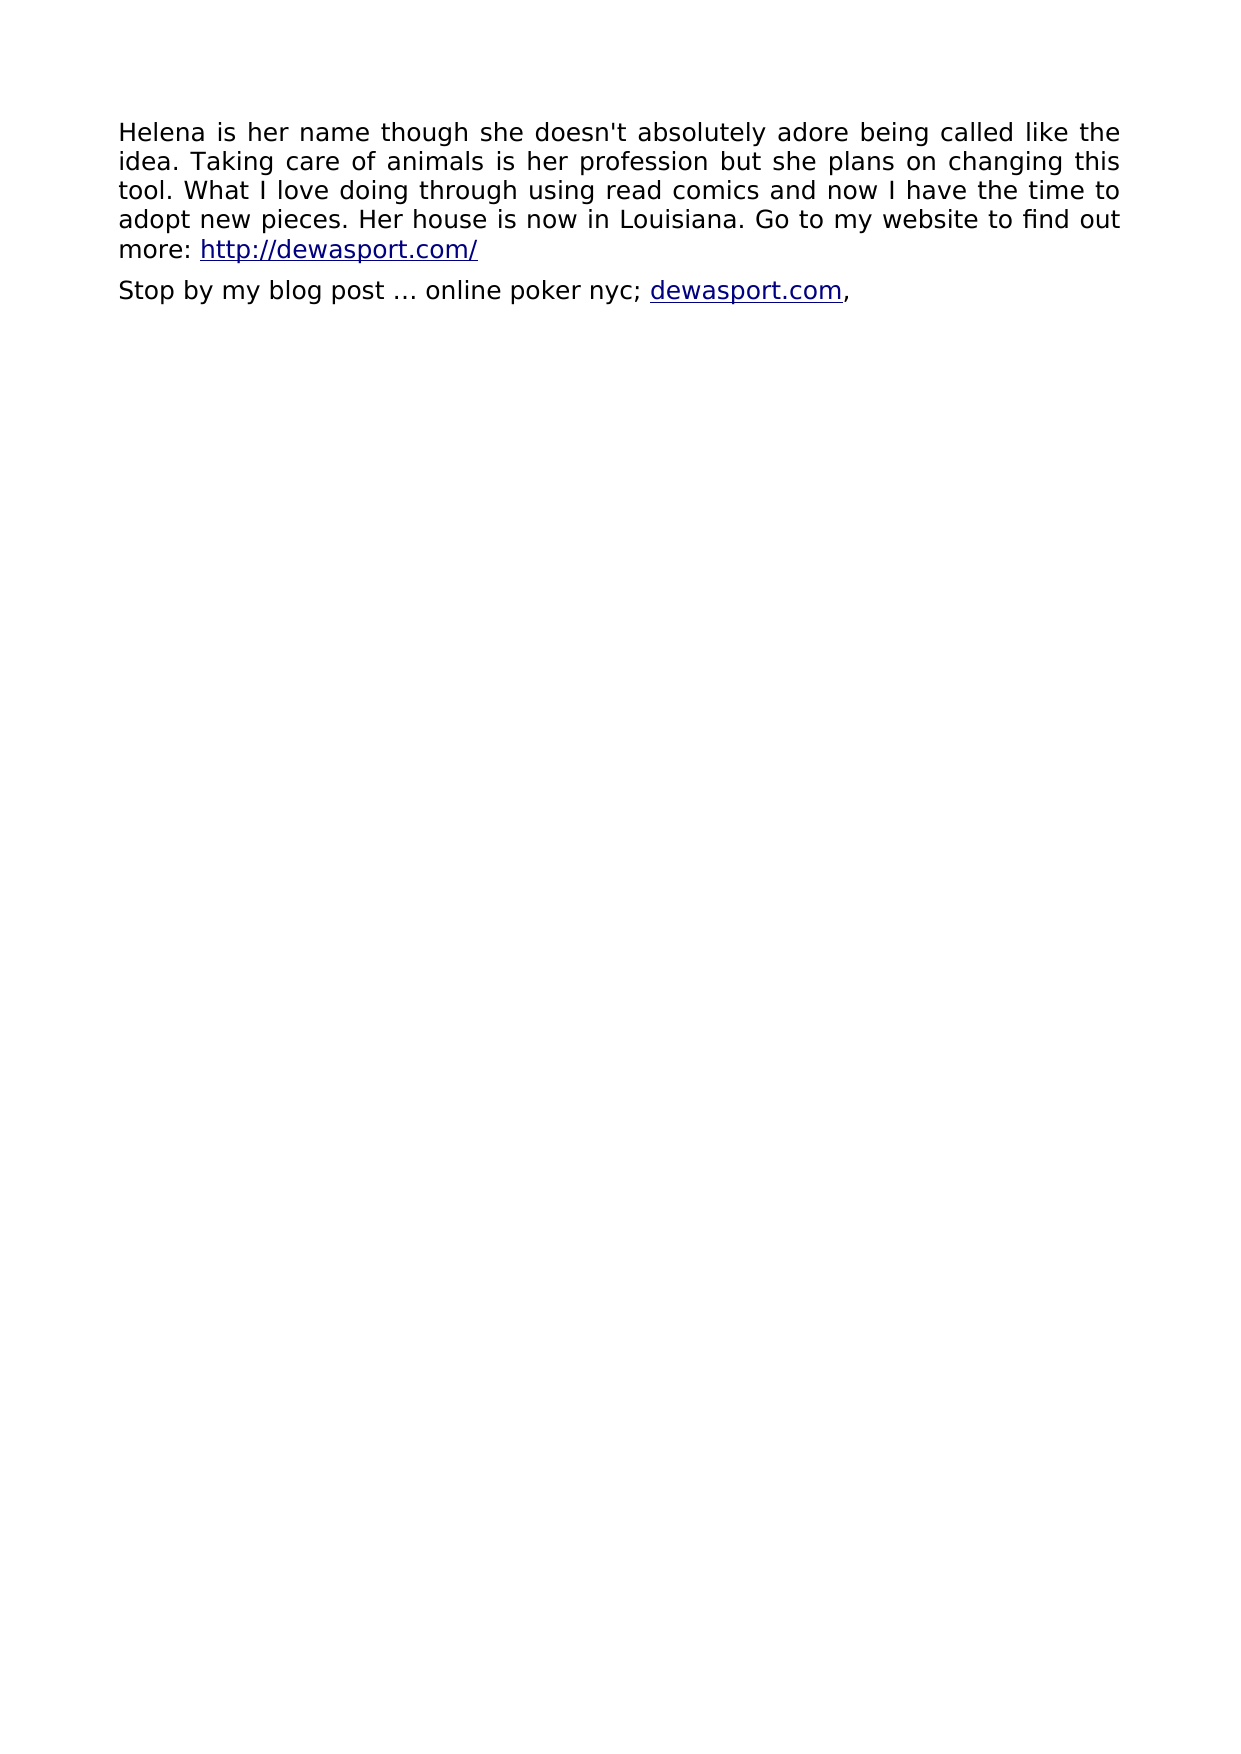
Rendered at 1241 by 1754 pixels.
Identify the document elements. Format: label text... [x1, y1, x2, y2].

text Stop by my blog post … online poker nyc; dewasport.com, [118, 276, 1122, 306]
text Helena is her name though she doesn't absolutely adore being called like the idea. Taking care of animals is her profession but she plans on changing this tool. What I love doing through using read comics and now I have the time to adopt new pieces. Her house is now in Louisiana. Go to my website to find out more: http://dewasport.com/ [118, 118, 1122, 264]
